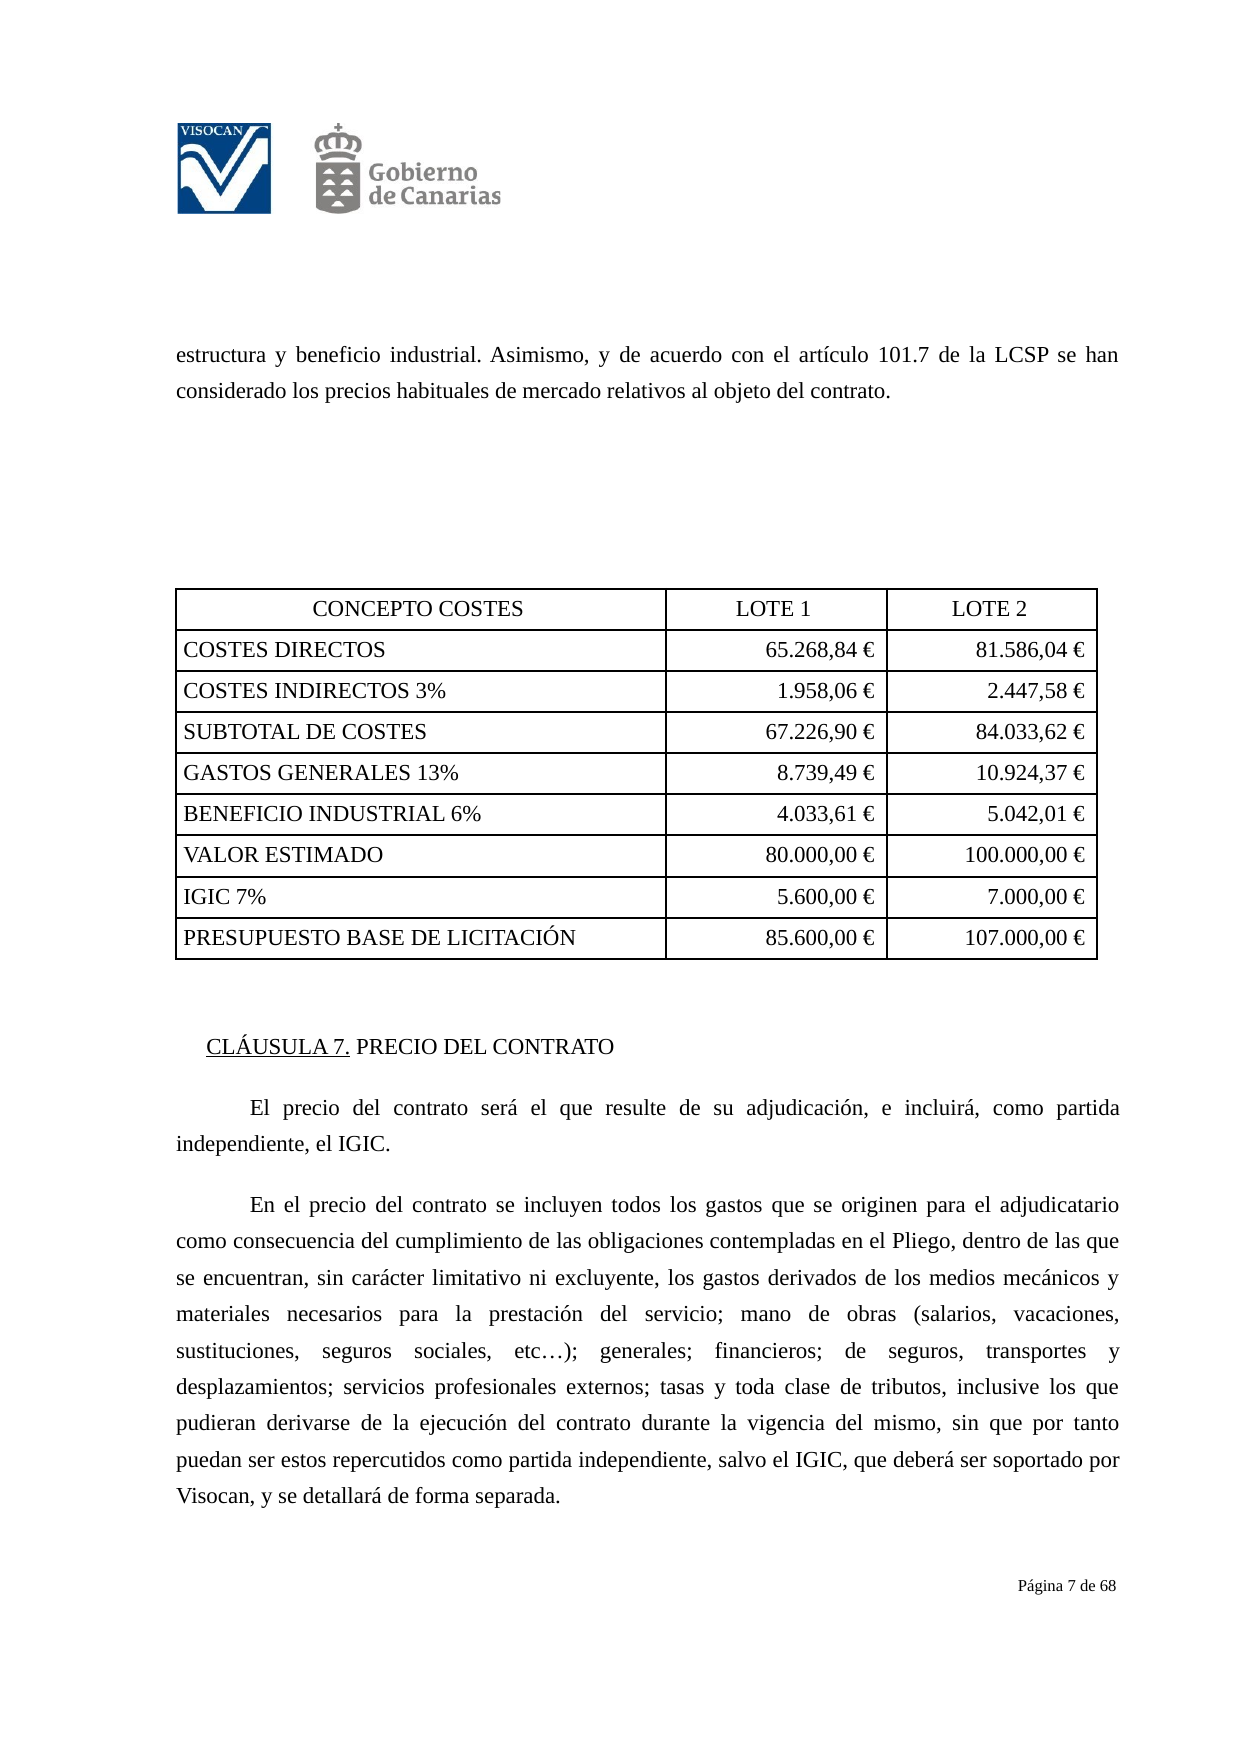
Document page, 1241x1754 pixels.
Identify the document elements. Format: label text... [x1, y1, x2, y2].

table_cell GASTOS GENERALES 13% [177, 754, 665, 793]
table_cell VALOR ESTIMADO [177, 836, 665, 876]
table_cell 4.033,61 € [667, 795, 886, 834]
table_cell 100.000,00 € [888, 836, 1096, 876]
table_cell 8.739,49 € [667, 754, 886, 793]
table_cell SUBTOTAL DE COSTES [177, 713, 665, 752]
table_cell PRESUPUESTO BASE DE LICITACIÓN [177, 919, 665, 958]
table_cell 107.000,00 € [888, 919, 1096, 958]
table_cell COSTES DIRECTOS [177, 631, 665, 670]
table_cell 7.000,00 € [888, 878, 1096, 917]
table_cell 65.268,84 € [667, 631, 886, 670]
table_cell 5.042,01 € [888, 795, 1096, 834]
subtitle CLÁUSULA 7. PRECIO DEL CONTRATO [206, 1033, 1121, 1059]
text estructura y beneficio industrial. Asimismo, y de acuerdo con el artículo 101.7 de la LCSP se han considerado los precios habituales de mercado relativos al objeto del contrato. [176, 341, 1121, 404]
table_cell 10.924,37 € [888, 754, 1096, 793]
table_cell COSTES INDIRECTOS 3% [177, 672, 665, 711]
table_cell 2.447,58 € [888, 672, 1096, 711]
table_cell 5.600,00 € [667, 878, 886, 917]
table_cell 1.958,06 € [667, 672, 886, 711]
table_cell 80.000,00 € [667, 836, 886, 876]
table_cell IGIC 7% [177, 878, 665, 917]
table_cell BENEFICIO INDUSTRIAL 6% [177, 795, 665, 834]
text En el precio del contrato se incluyen todos los gastos que se originen para el adjudicatario como consecuencia del cumplimiento de las obligaciones contempladas en el Pliego, dentro de las que se encuentran, sin carácter limitativo ni excluyente, los gastos derivados de los medios mecánicos y materiales necesarios para la prestación del servicio; mano de obras (salarios, vacaciones, sustituciones, seguros sociales, etc…); generales; financieros; de seguros, transportes y desplazamientos; servicios profesionales externos; tasas y toda clase de tributos, inclusive los que pudieran derivarse de la ejecución del contrato durante la vigencia del mismo, sin que por tanto puedan ser estos repercutidos como partida independiente, salvo el IGIC, que deberá ser soportado por Visocan, y se detallará de forma separada. [176, 1191, 1121, 1508]
table_cell 81.586,04 € [888, 631, 1096, 670]
text El precio del contrato será el que resulte de su adjudicación, e incluirá, como partida independiente, el IGIC. [176, 1094, 1121, 1157]
table_cell 67.226,90 € [667, 713, 886, 752]
table_cell 84.033,62 € [888, 713, 1096, 752]
table_header CONCEPTO COSTES [177, 590, 665, 628]
table_cell 85.600,00 € [667, 919, 886, 958]
table_header LOTE 2 [888, 590, 1096, 628]
table_header LOTE 1 [667, 590, 886, 628]
